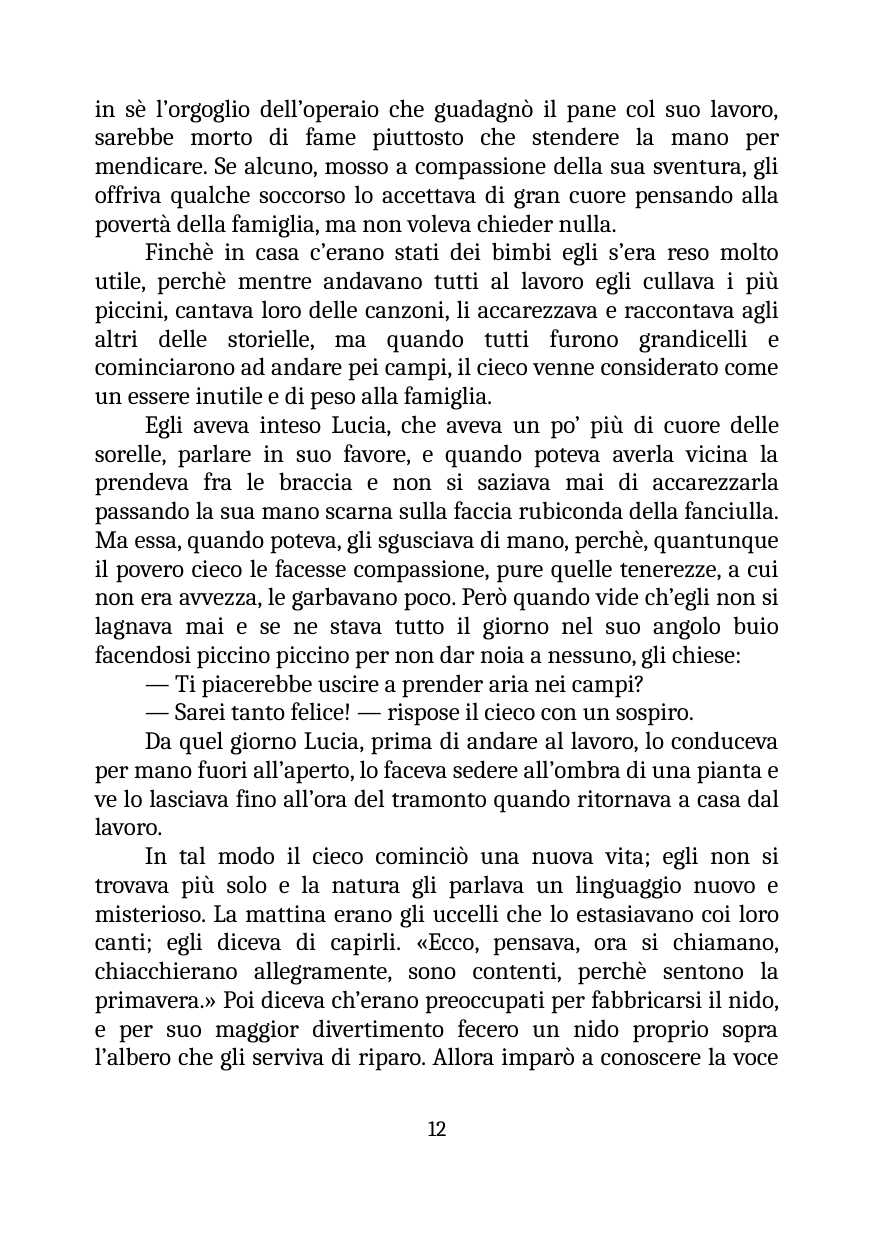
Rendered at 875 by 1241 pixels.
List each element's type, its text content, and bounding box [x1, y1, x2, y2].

text In tal modo il cieco cominciò una nuova vita; egli non si trovava più solo e la natura gli parlava un linguaggio nuovo e misterioso. La mattina erano gli uccelli che lo estasiavano coi loro canti; egli diceva di capirli. «Ecco, pensava, ora si chiamano, chiacchierano allegramente, sono contenti, perchè sentono la primavera.» Poi diceva ch’erano preoccupati per fabbricarsi il nido, e per suo maggior divertimento fecero un nido proprio sopra l’albero che gli serviva di riparo. Allora imparò a conoscere la voce [94, 842, 779, 1072]
text Finchè in casa c’erano stati dei bimbi egli s’era reso molto utile, perchè mentre andavano tutti al lavoro egli cullava i più piccini, cantava loro delle canzoni, li accarezzava e raccontava agli altri delle storielle, ma quando tutti furono grandicelli e cominciarono ad andare pei campi, il cieco venne considerato come un essere inutile e di peso alla famiglia. [94, 238, 779, 411]
text Egli aveva inteso Lucia, che aveva un po’ più di cuore delle sorelle, parlare in suo favore, e quando poteva averla vicina la prendeva fra le braccia e non si saziava mai di accarezzarla passando la sua mano scarna sulla faccia rubiconda della fanciulla. Ma essa, quando poteva, gli sgusciava di mano, perchè, quantunque il povero cieco le facesse compassione, pure quelle tenerezze, a cui non era avvezza, le garbavano poco. Però quando vide ch’egli non si lagnava mai e se ne stava tutto il giorno nel suo angolo buio facendosi piccino piccino per non dar noia a nessuno, gli chiese: [94, 411, 779, 669]
text Da quel giorno Lucia, prima di andare al lavoro, lo conduceva per mano fuori all’aperto, lo faceva sedere all’ombra di una pianta e ve lo lasciava fino all’ora del tramonto quando ritornava a casa dal lavoro. [94, 727, 779, 842]
text — Ti piacerebbe uscire a prender aria nei campi? [94, 669, 779, 698]
text in sè l’orgoglio dell’operaio che guadagnò il pane col suo lavoro, sarebbe morto di fame piuttosto che stendere la mano per mendicare. Se alcuno, mosso a compassione della sua sventura, gli offriva qualche soccorso lo accettava di gran cuore pensando alla povertà della famiglia, ma non voleva chieder nulla. [94, 94, 779, 238]
text — Sarei tanto felice! — rispose il cieco con un sospiro. [94, 698, 779, 727]
